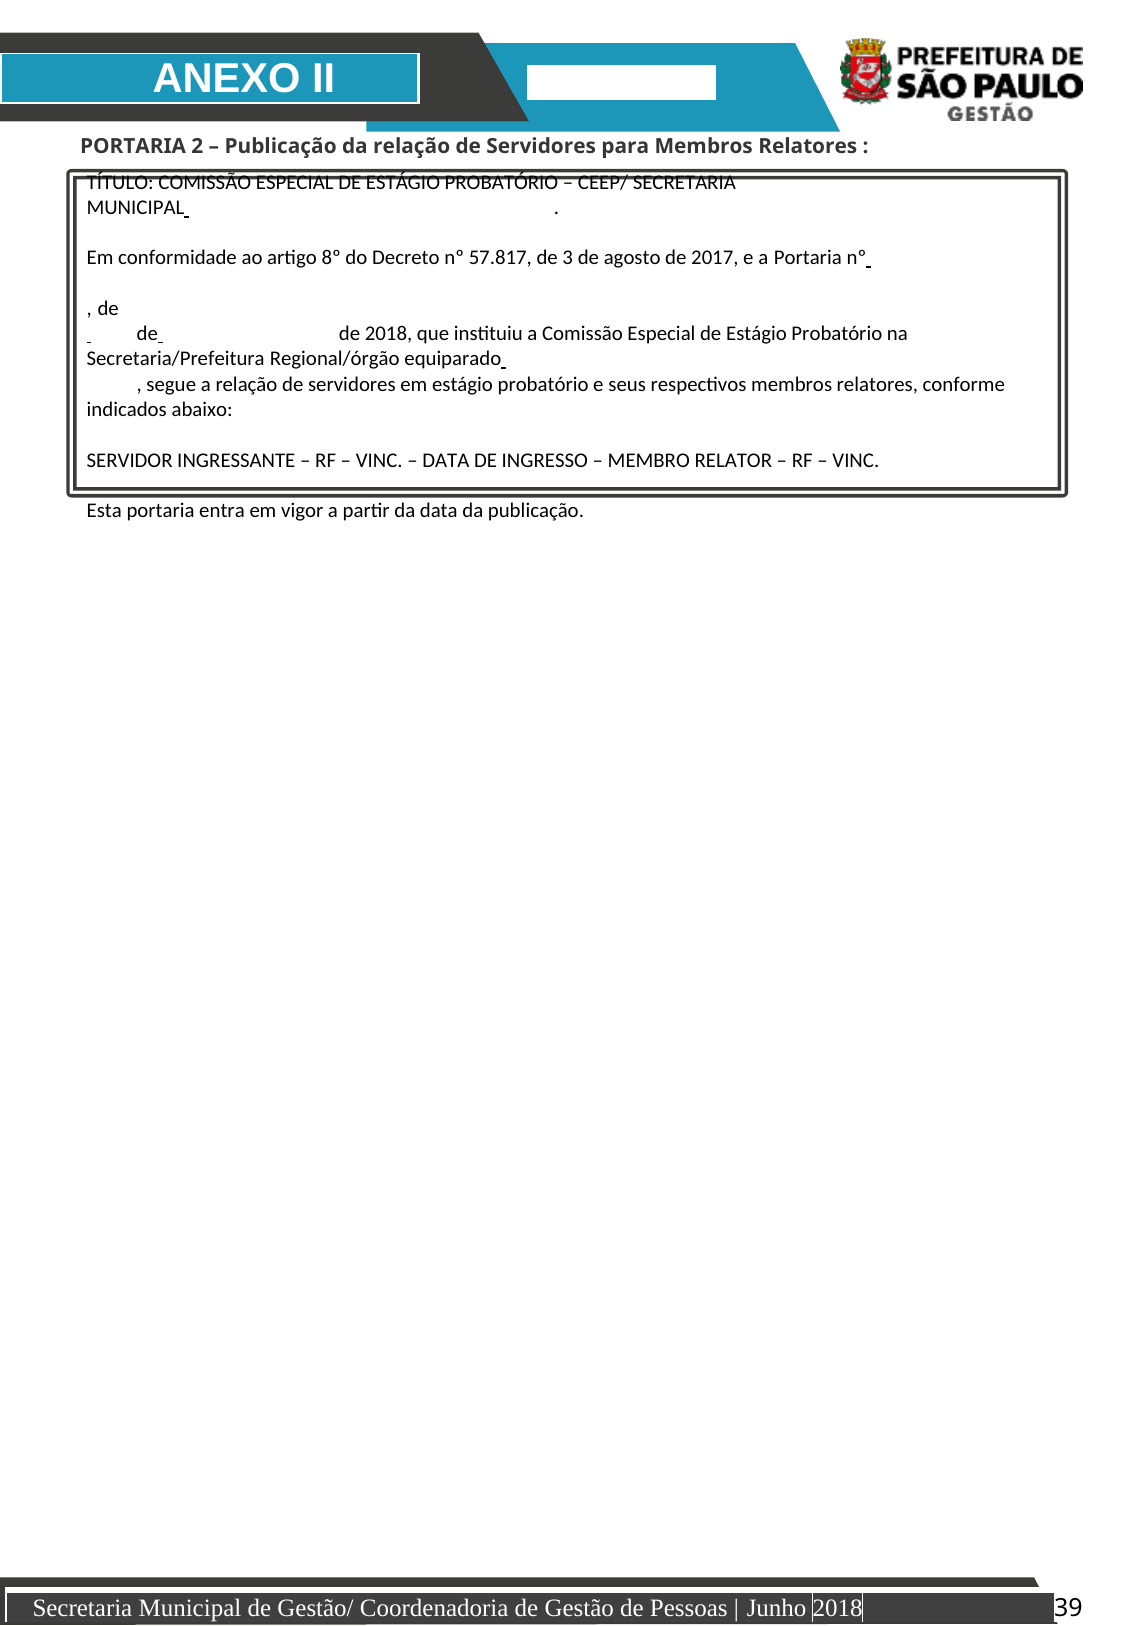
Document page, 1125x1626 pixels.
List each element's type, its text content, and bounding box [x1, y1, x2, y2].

text PORTARIA 2 – Publicação da relação de Servidores para Membros Relatores : [80, 131, 1125, 160]
